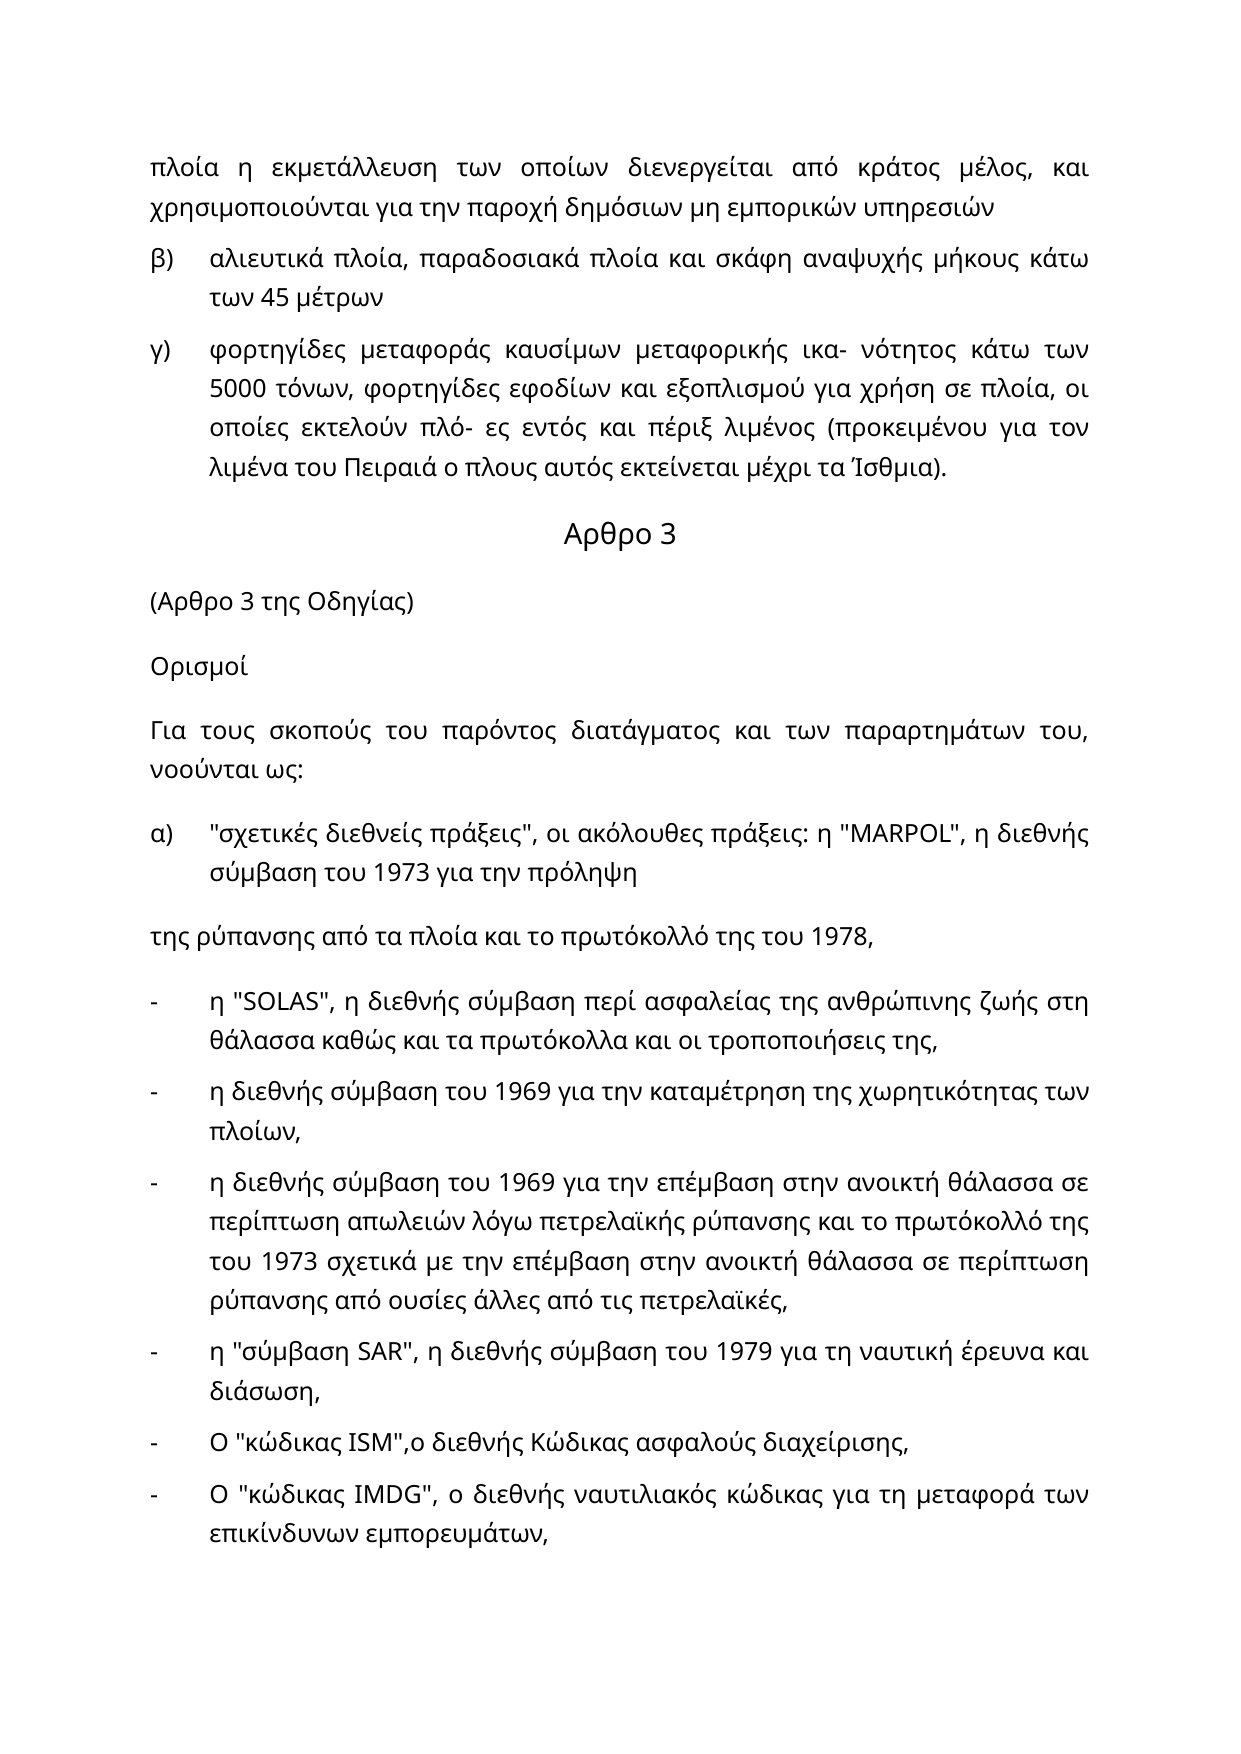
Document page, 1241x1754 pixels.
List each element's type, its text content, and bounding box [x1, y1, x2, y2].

subtitle Αρθρο 3 [150, 513, 1090, 553]
list - Ο "κώδικας IMDG", ο διεθνής ναυτιλιακός κώδικας για τη μεταφορά των επικίνδυνων εμπορευμάτων, [150, 1476, 1090, 1550]
list - Ο "κώδικας ISM",o διεθνής Κώδικας ασφαλούς διαχείρισης, [150, 1425, 1090, 1459]
text Ορισμοί [150, 648, 1090, 682]
text Για τους σκοπούς του παρόντος διατάγματος και των παραρτημάτων του, νοούνται ως: [150, 712, 1090, 786]
text πλοία η εκμετάλλευση των οποίων διενεργείται από κράτος μέλος, και χρησιμοποιούνται για την παροχή δημόσιων μη εμπορικών υπηρεσιών [150, 150, 1090, 223]
text της ρύπανσης από τα πλοία και το πρωτόκολλό της του 1978, [150, 919, 1090, 953]
list α) "σχετικές διεθνείς πράξεις", οι ακόλουθες πράξεις: η "MARPOL", η διεθνής σύμβαση του 1973 για την πρόληψη [150, 816, 1090, 889]
list - η διεθνής σύμβαση του 1969 για την καταμέτρηση της χωρητικότητας των πλοίων, [150, 1074, 1090, 1147]
list γ) φορτηγίδες μεταφοράς καυσίμων μεταφορικής ικα- νότητος κάτω των 5000 τόνων, φορτηγίδες εφοδίων και εξοπλισμού για χρήση σε πλοία, οι οποίες εκτελούν πλό- ες εντός και πέριξ λιμένος (προκειμένου για τον λιμένα του Πειραιά ο πλους αυτός εκτείνεται μέχρι τα Ίσθμια). [150, 332, 1090, 483]
list - η "σύμβαση SAR", η διεθνής σύμβαση του 1979 για τη ναυτική έρευνα και διάσωση, [150, 1334, 1090, 1407]
list β) αλιευτικά πλοία, παραδοσιακά πλοία και σκάφη αναψυχής μήκους κάτω των 45 μέτρων [150, 241, 1090, 314]
list - η "SOLAS", η διεθνής σύμβαση περί ασφαλείας της ανθρώπινης ζωής στη θάλασσα καθώς και τα πρωτόκολλα και οι τροποποιήσεις της, [150, 983, 1090, 1056]
list - η διεθνής σύμβαση του 1969 για την επέμβαση στην ανοικτή θάλασσα σε περίπτωση απωλειών λόγω πετρελαϊκής ρύπανσης και το πρωτόκολλό της του 1973 σχετικά με την επέμβαση στην ανοικτή θάλασσα σε περίπτωση ρύπανσης από ουσίες άλλες από τις πετρελαϊκές, [150, 1165, 1090, 1316]
text (Αρθρο 3 της Οδηγίας) [150, 584, 1090, 618]
